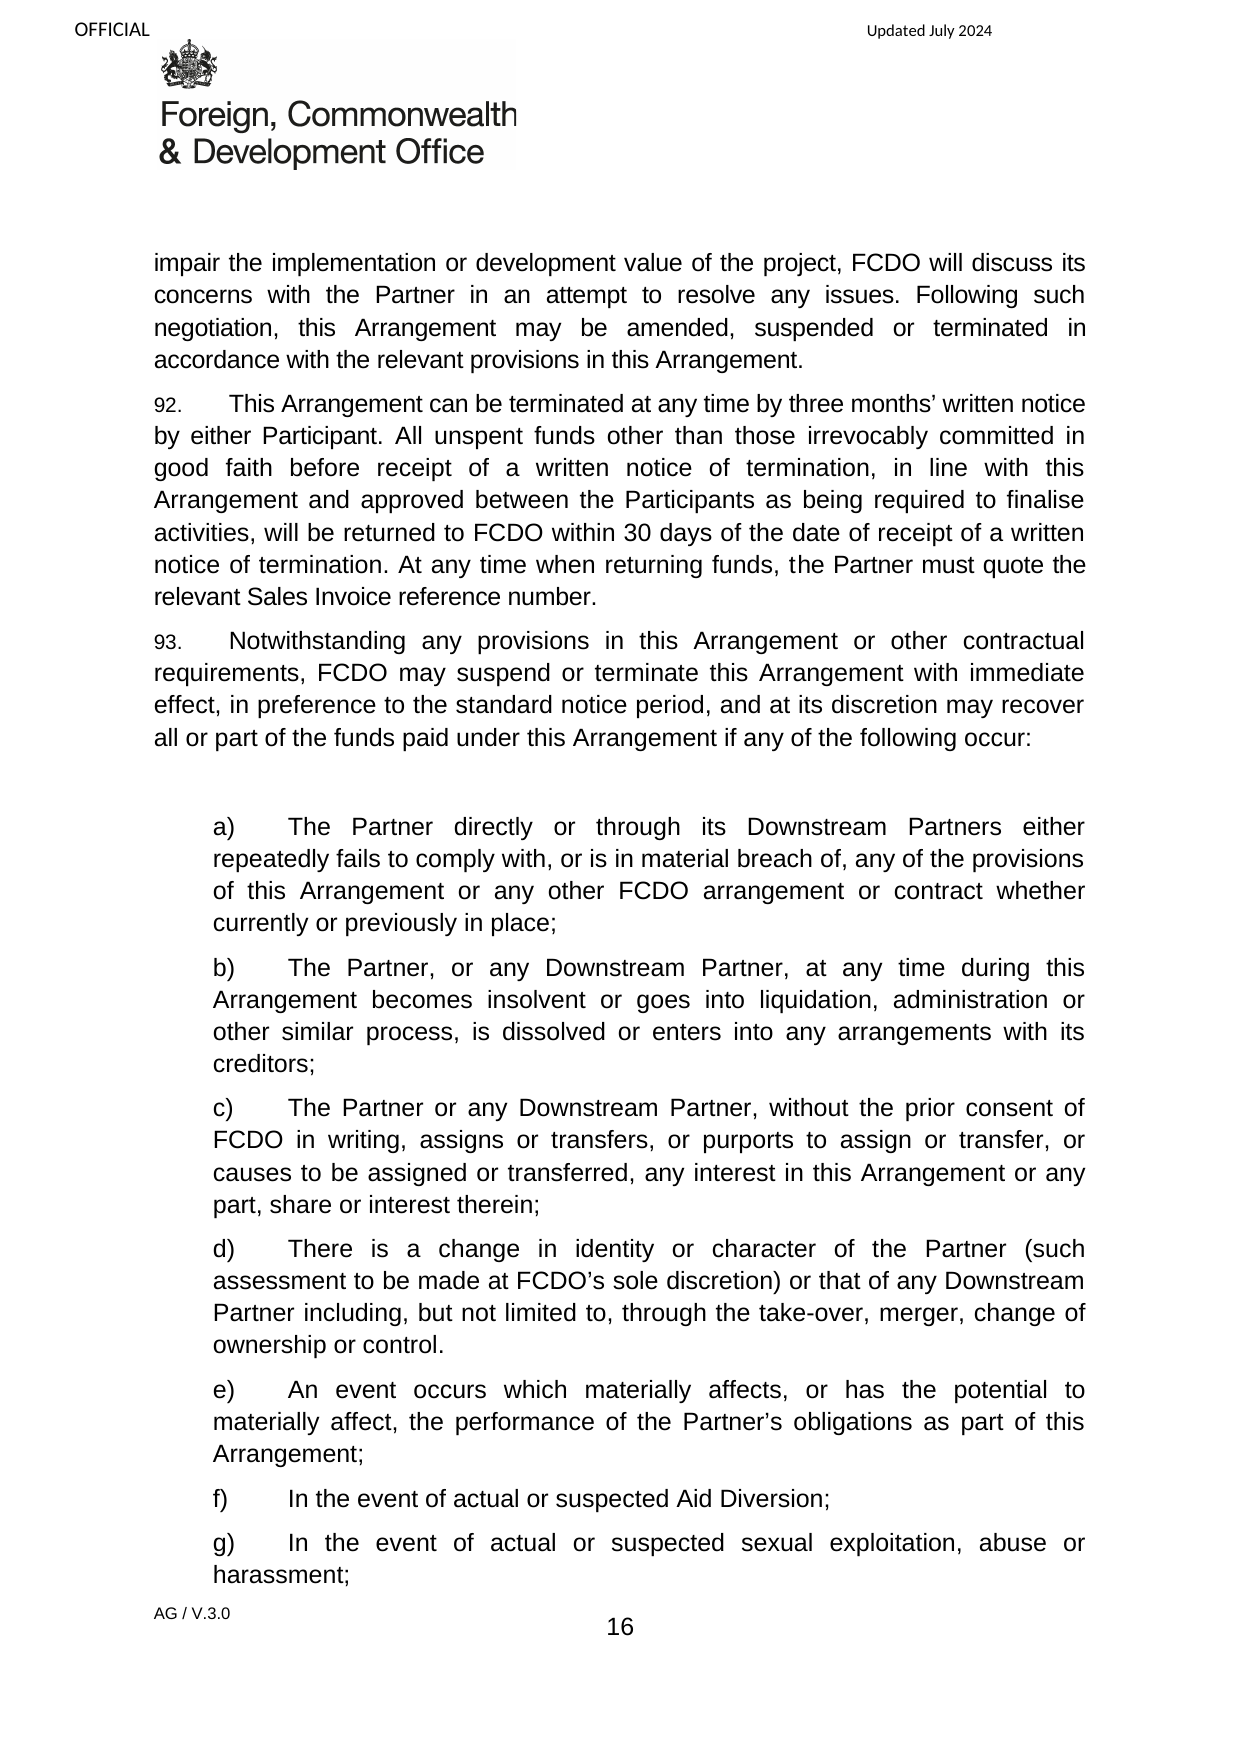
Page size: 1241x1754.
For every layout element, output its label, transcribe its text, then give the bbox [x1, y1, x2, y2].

list There is a change in identity or character of the Partner (such assessment to be made at FCDO’s sole discretion) or that of any Downstream Partner including, but not limited to, through the take-over, merger, change of ownership or control. [213, 1235, 1087, 1359]
list If FCDO is concerned that the provisions of this Arrangement have not been fulfilled by the Partner, or if any activities occur which will significantly impair the implementation or development value of the project, FCDO will discuss its concerns with the Partner in an attempt to resolve any issues. Following such negotiation, this Arrangement may be amended, suspended or terminated in accordance with the relevant provisions in this Arrangement. [153, 249, 1087, 373]
list In the event of actual or suspected sexual exploitation, abuse or harassment; [213, 1529, 1087, 1589]
list In the event of actual or suspected Aid Diversion; [213, 1485, 1087, 1513]
list Notwithstanding any provisions in this Arrangement or other contractual requirements, FCDO may suspend or terminate this Arrangement with immediate effect, in preference to the standard notice period, and at its discretion may recover all or part of the funds paid under this Arrangement if any of the following occur: [153, 627, 1087, 751]
picture [157, 39, 517, 170]
list This Arrangement can be terminated at any time by three months’ written notice by either Participant. All unspent funds other than those irrevocably committed in good faith before receipt of a written notice of termination, in line with this Arrangement and approved between the Participants as being required to finalise activities, will be returned to FCDO within 30 days of the date of receipt of a written notice of termination. At any time when returning funds, the Partner must quote the relevant Sales Invoice reference number. [153, 390, 1087, 611]
list The Partner, or any Downstream Partner, at any time during this Arrangement becomes insolvent or goes into liquidation, administration or other similar process, is dissolved or enters into any arrangements with its creditors; [213, 953, 1087, 1078]
list The Partner or any Downstream Partner, without the prior consent of FCDO in writing, assigns or transfers, or purports to assign or transfer, or causes to be assigned or transferred, any interest in this Arrangement or any part, share or interest therein; [213, 1094, 1087, 1218]
list The Partner directly or through its Downstream Partners either repeatedly fails to comply with, or is in material breach of, any of the provisions of this Arrangement or any other FCDO arrangement or contract whether currently or previously in place; [213, 813, 1087, 937]
list An event occurs which materially affects, or has the potential to materially affect, the performance of the Partner’s obligations as part of this Arrangement; [213, 1376, 1087, 1468]
